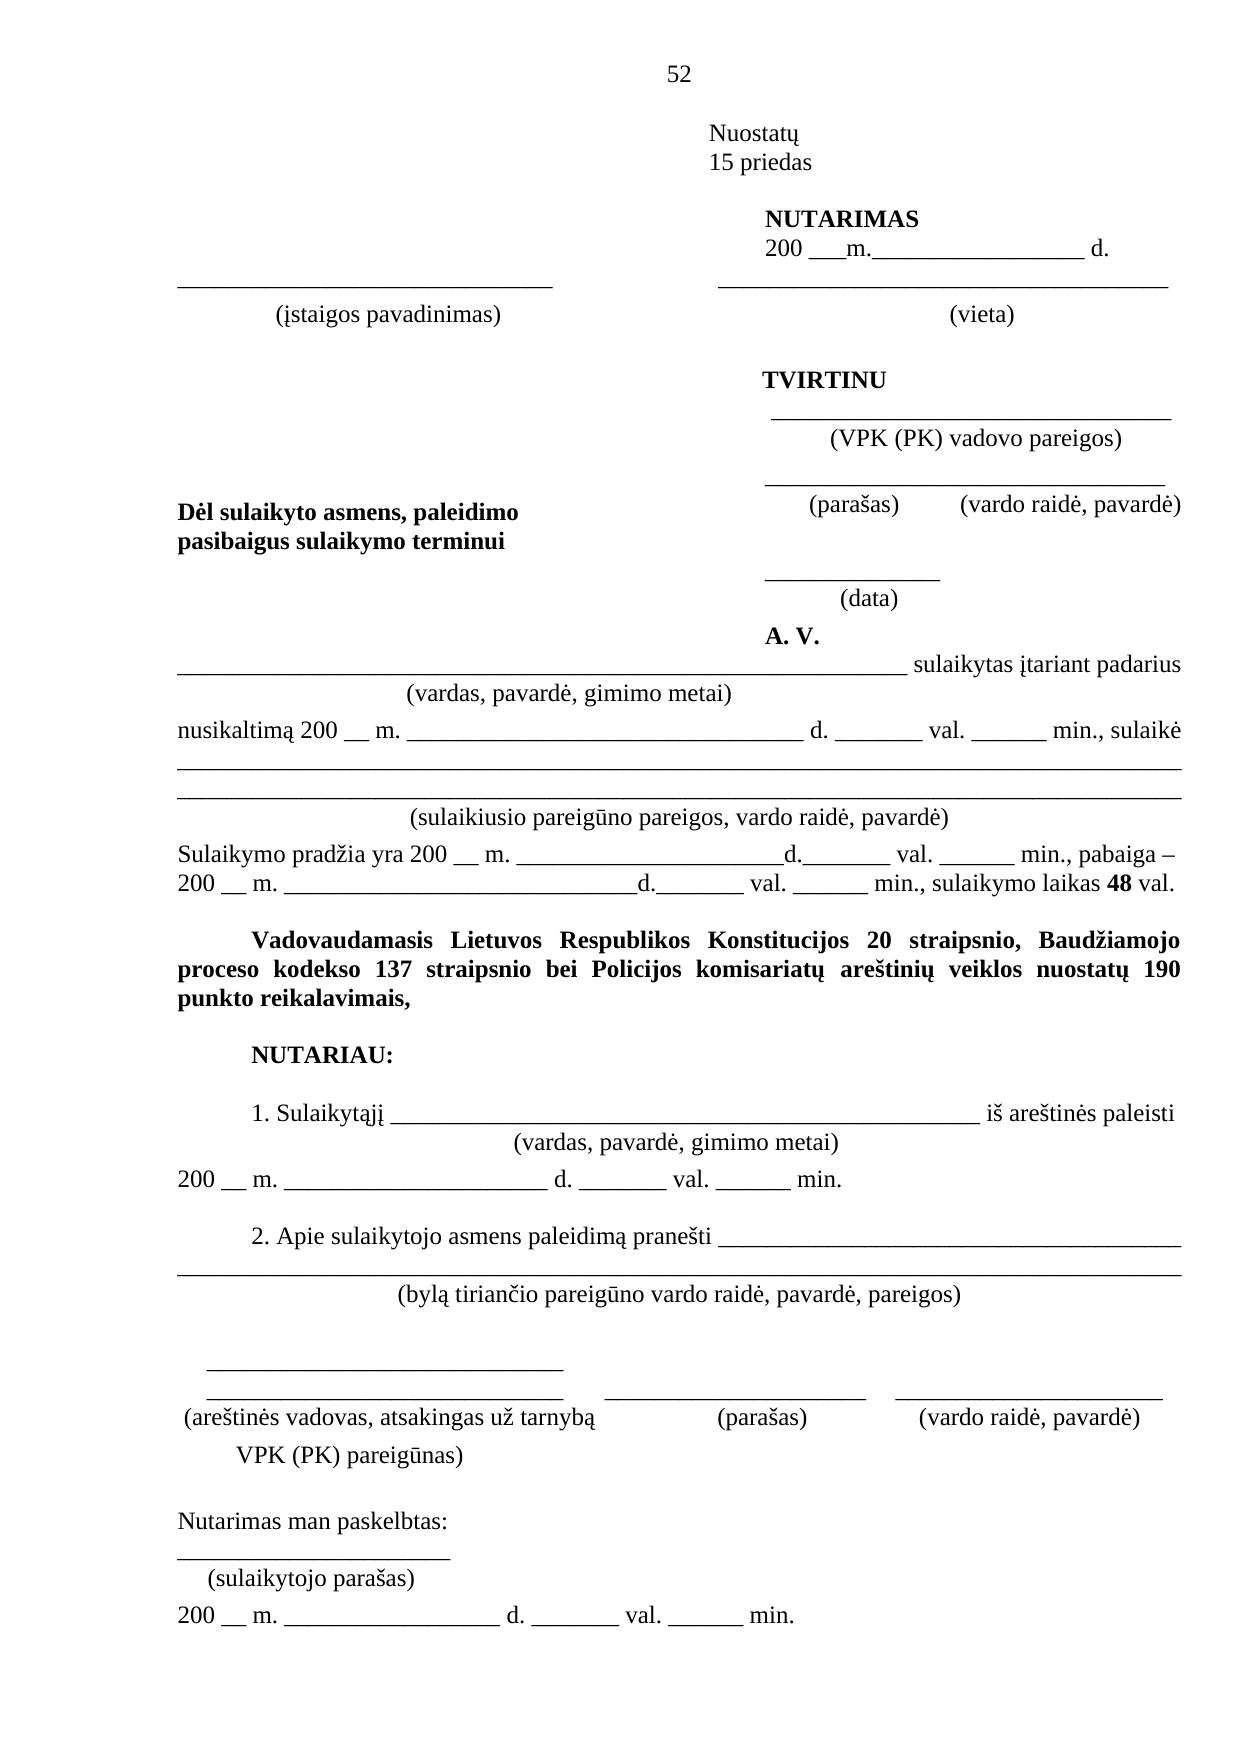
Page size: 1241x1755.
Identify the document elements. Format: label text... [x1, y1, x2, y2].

text (įstaigos pavadinimas) (vieta) [177, 299, 1181, 336]
text A. V. [177, 621, 1181, 649]
text 200 __ m. d. _______ val. ______ min. [177, 1164, 1181, 1193]
text ________________________________ [177, 460, 1181, 489]
text 15 priedas [177, 147, 1181, 176]
text Nutarimas man paskelbtas: [177, 1506, 1181, 1534]
text 200 __ m. d._______ val. ______ min., sulaikymo laikas 48 val. [177, 868, 1181, 897]
text TVIRTINU [177, 365, 1181, 394]
text (areštinės vadovas, atsakingas už tarnybą (parašas) (vardo raidė, pavardė) [177, 1402, 1181, 1440]
text ______________ [177, 555, 1181, 583]
text (data) [177, 583, 1181, 621]
text (sulaikytojo parašas) [177, 1563, 1181, 1601]
text ________________________________ [177, 394, 1181, 423]
text (sulaikiusio pareigūno pareigos, vardo raidė, pavardė) [177, 802, 1181, 839]
text sulaikytas įtariant padarius [177, 649, 1181, 678]
text ______________________________ ____________________________________ [177, 262, 1181, 299]
text 200 __ m. d. _______ val. ______ min. [177, 1601, 1181, 1629]
text 1. Sulaikytąjį iš areštinės paleisti [177, 1098, 1181, 1127]
text Nuostatų [709, 118, 1181, 147]
text VPK (PK) pareigūnas) [177, 1440, 1181, 1477]
text Sulaikymo pradžia yra 200 __ m. d._______ val. ______ min., pabaiga – [177, 839, 1181, 868]
text 200 ___m._________________ d. [177, 233, 1181, 262]
text (bylą tiriančio pareigūno vardo raidė, pavardė, pareigos) [177, 1279, 1181, 1316]
text Vadovaudamasis Lietuvos Respublikos Konstitucijos 20 straipsnio, Baudžiamojo proceso kodekso 137 straipsnio bei Policijos komisariatų areštinių veiklos nuostatų 190 punkto reikalavimais, [177, 925, 1181, 1012]
text NUTARIMAS [177, 204, 1181, 233]
text (vardas, pavardė, gimimo metai) [177, 1127, 1181, 1164]
text (VPK (PK) vadovo pareigos) [177, 423, 1181, 460]
text Dėl sulaikyto asmens, paleidimo (parašas) (vardo raidė, pavardė) [177, 489, 1181, 526]
text (vardas, pavardė, gimimo metai) [177, 678, 1181, 716]
text nusikaltimą 200 __ m. d. _______ val. ______ min., sulaikė [177, 716, 1181, 744]
text NUTARIAU: [177, 1040, 1181, 1069]
text 2. Apie sulaikytojo asmens paleidimą pranešti [177, 1221, 1181, 1250]
text pasibaigus sulaikymo terminui [177, 526, 1181, 555]
